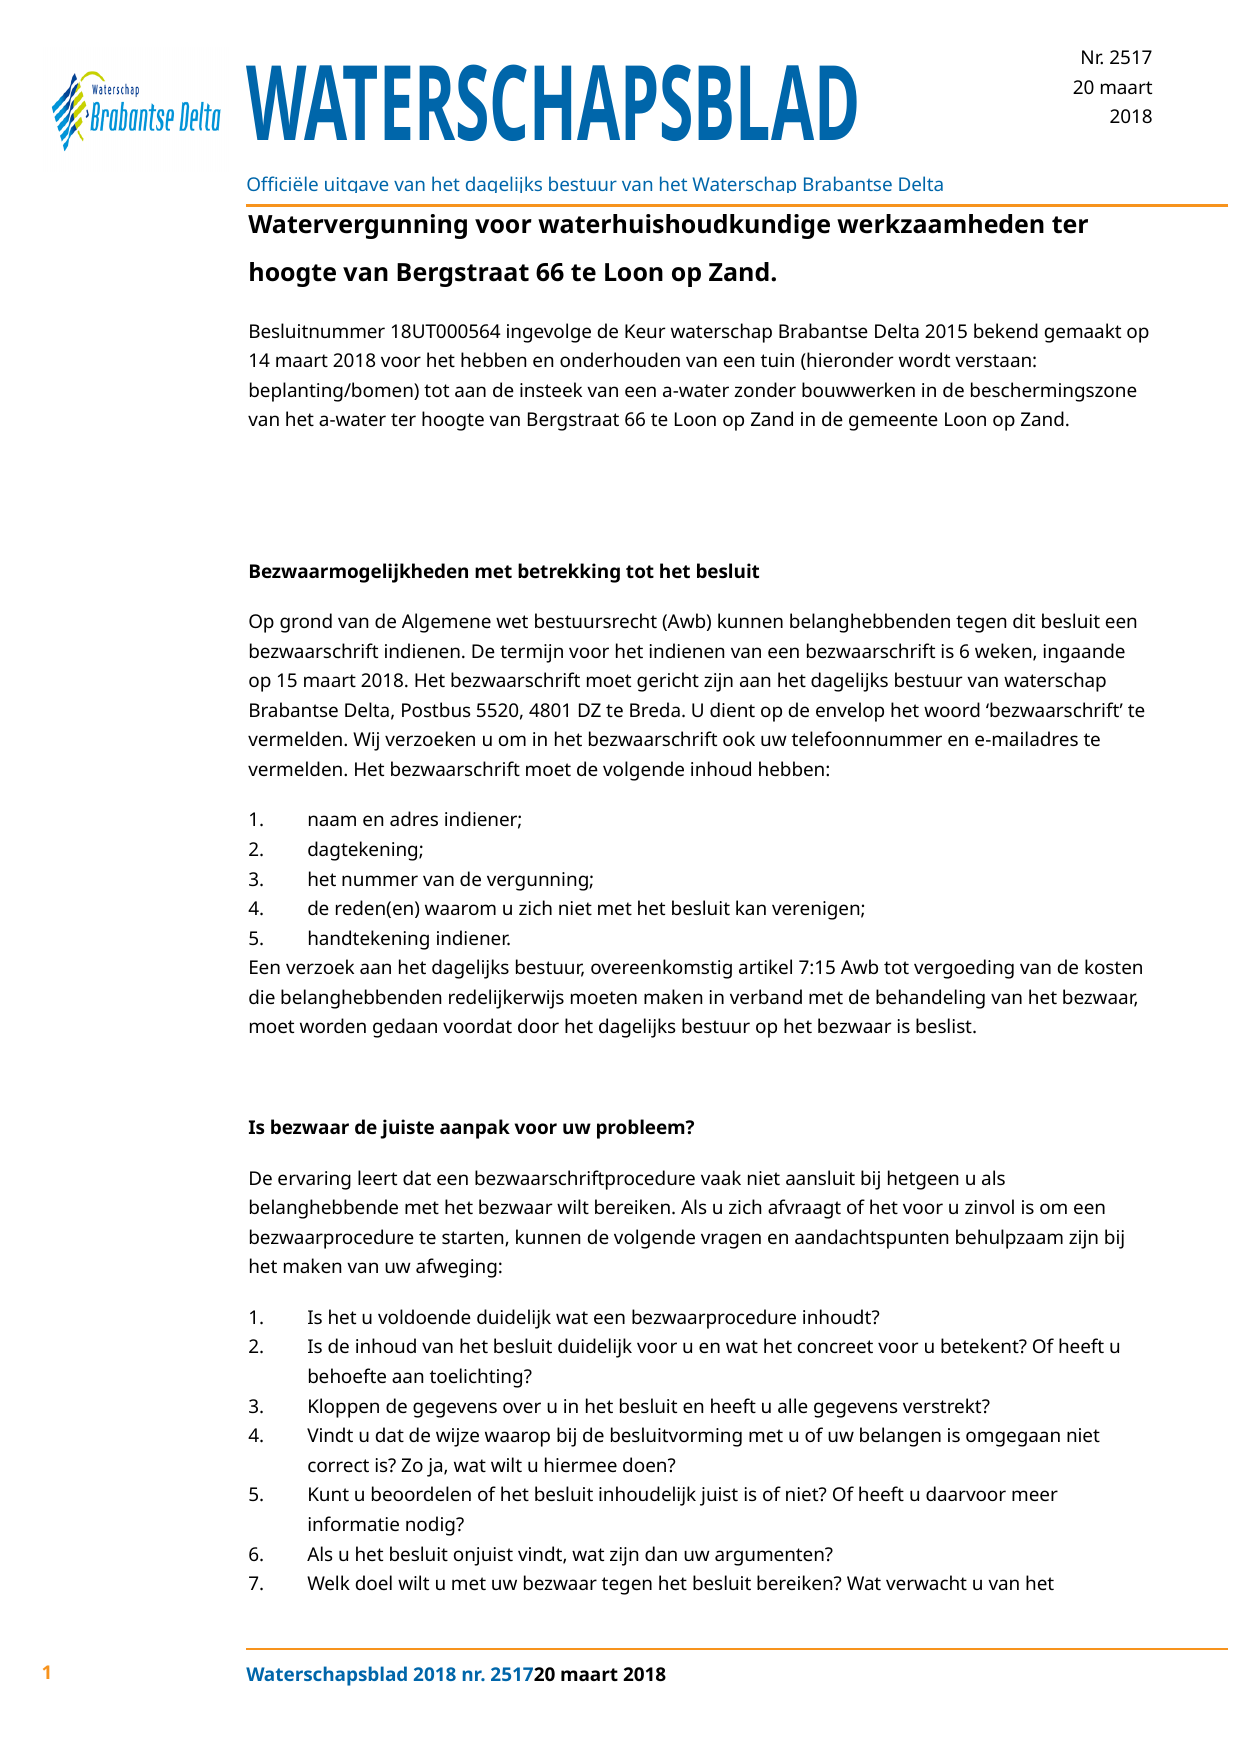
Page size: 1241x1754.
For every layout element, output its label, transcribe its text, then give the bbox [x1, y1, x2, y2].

text Besluitnummer 18UT000564 ingevolge de Keur waterschap Brabantse Delta 2015 bekend gemaakt op 14 maart 2018 voor het hebben en onderhouden van een tuin (hieronder wordt verstaan: beplanting/bomen) tot aan de insteek van een a-water zonder bouwwerken in de beschermingszone van het a-water ter hoogte van Bergstraat 66 te Loon op Zand in de gemeente Loon op Zand. [248, 318, 1152, 432]
text Op grond van de Algemene wet bestuursrecht (Awb) kunnen belanghebbenden tegen dit besluit een bezwaarschrift indienen. De termijn voor het indienen van een bezwaarschrift is 6 weken, ingaande op 15 maart 2018. Het bezwaarschrift moet gericht zijn aan het dagelijks bestuur van waterschap Brabantse Delta, Postbus 5520, 4801 DZ te Breda. U dient op de envelop het woord ‘bezwaarschrift’ te vermelden. Wij verzoeken u om in het bezwaarschrift ook uw telefoonnummer en e‑mailadres te vermelden. Het bezwaarschrift moet de volgende inhoud hebben: [248, 608, 1152, 782]
list Kunt u beoordelen of het besluit inhoudelijk juist is of niet? Of heeft u daarvoor meer informatie nodig? [248, 1482, 1152, 1537]
list het nummer van de vergunning; [248, 866, 1152, 892]
list dagtekening; [248, 836, 1152, 862]
list Is de inhoud van het besluit duidelijk voor u en wat het concreet voor u betekent? Of heeft u behoefte aan toelichting? [248, 1334, 1152, 1389]
list handtekening indiener. [248, 925, 1152, 951]
text Een verzoek aan het dagelijks bestuur, overeenkomstig artikel 7:15 Awb tot vergoeding van de kosten die belanghebbenden redelijkerwijs moeten maken in verband met de behandeling van het bezwaar, moet worden gedaan voordat door het dagelijks bestuur op het bezwaar is beslist. [248, 954, 1152, 1039]
text Watervergunning voor waterhuishoudkundige werkzaamheden ter hoogte van Bergstraat 66 te Loon op Zand. [248, 207, 1152, 288]
list naam en adres indiener; [248, 807, 1152, 832]
picture [41, 47, 231, 172]
text Bezwaarmogelijkheden met betrekking tot het besluit [248, 558, 1152, 584]
list Welk doel wilt u met uw bezwaar tegen het besluit bereiken? Wat verwacht u van het [248, 1570, 1152, 1596]
text Is bezwaar de juiste aanpak voor uw probleem? [248, 1114, 1152, 1140]
list Is het u voldoende duidelijk wat een bezwaarprocedure inhoudt? [248, 1304, 1152, 1330]
text De ervaring leert dat een bezwaarschriftprocedure vaak niet aansluit bij hetgeen u als belanghebbende met het bezwaar wilt bereiken. Als u zich afvraagt of het voor u zinvol is om een bezwaarprocedure te starten, kunnen de volgende vragen en aandachtspunten behulpzaam zijn bij het maken van uw afweging: [248, 1165, 1152, 1279]
list Vindt u dat de wijze waarop bij de besluitvorming met u of uw belangen is omgegaan niet correct is? Zo ja, wat wilt u hiermee doen? [248, 1422, 1152, 1478]
list Als u het besluit onjuist vindt, wat zijn dan uw argumenten? [248, 1541, 1152, 1567]
list Kloppen de gegevens over u in het besluit en heeft u alle gegevens verstrekt? [248, 1393, 1152, 1419]
list de reden(en) waarom u zich niet met het besluit kan verenigen; [248, 895, 1152, 921]
